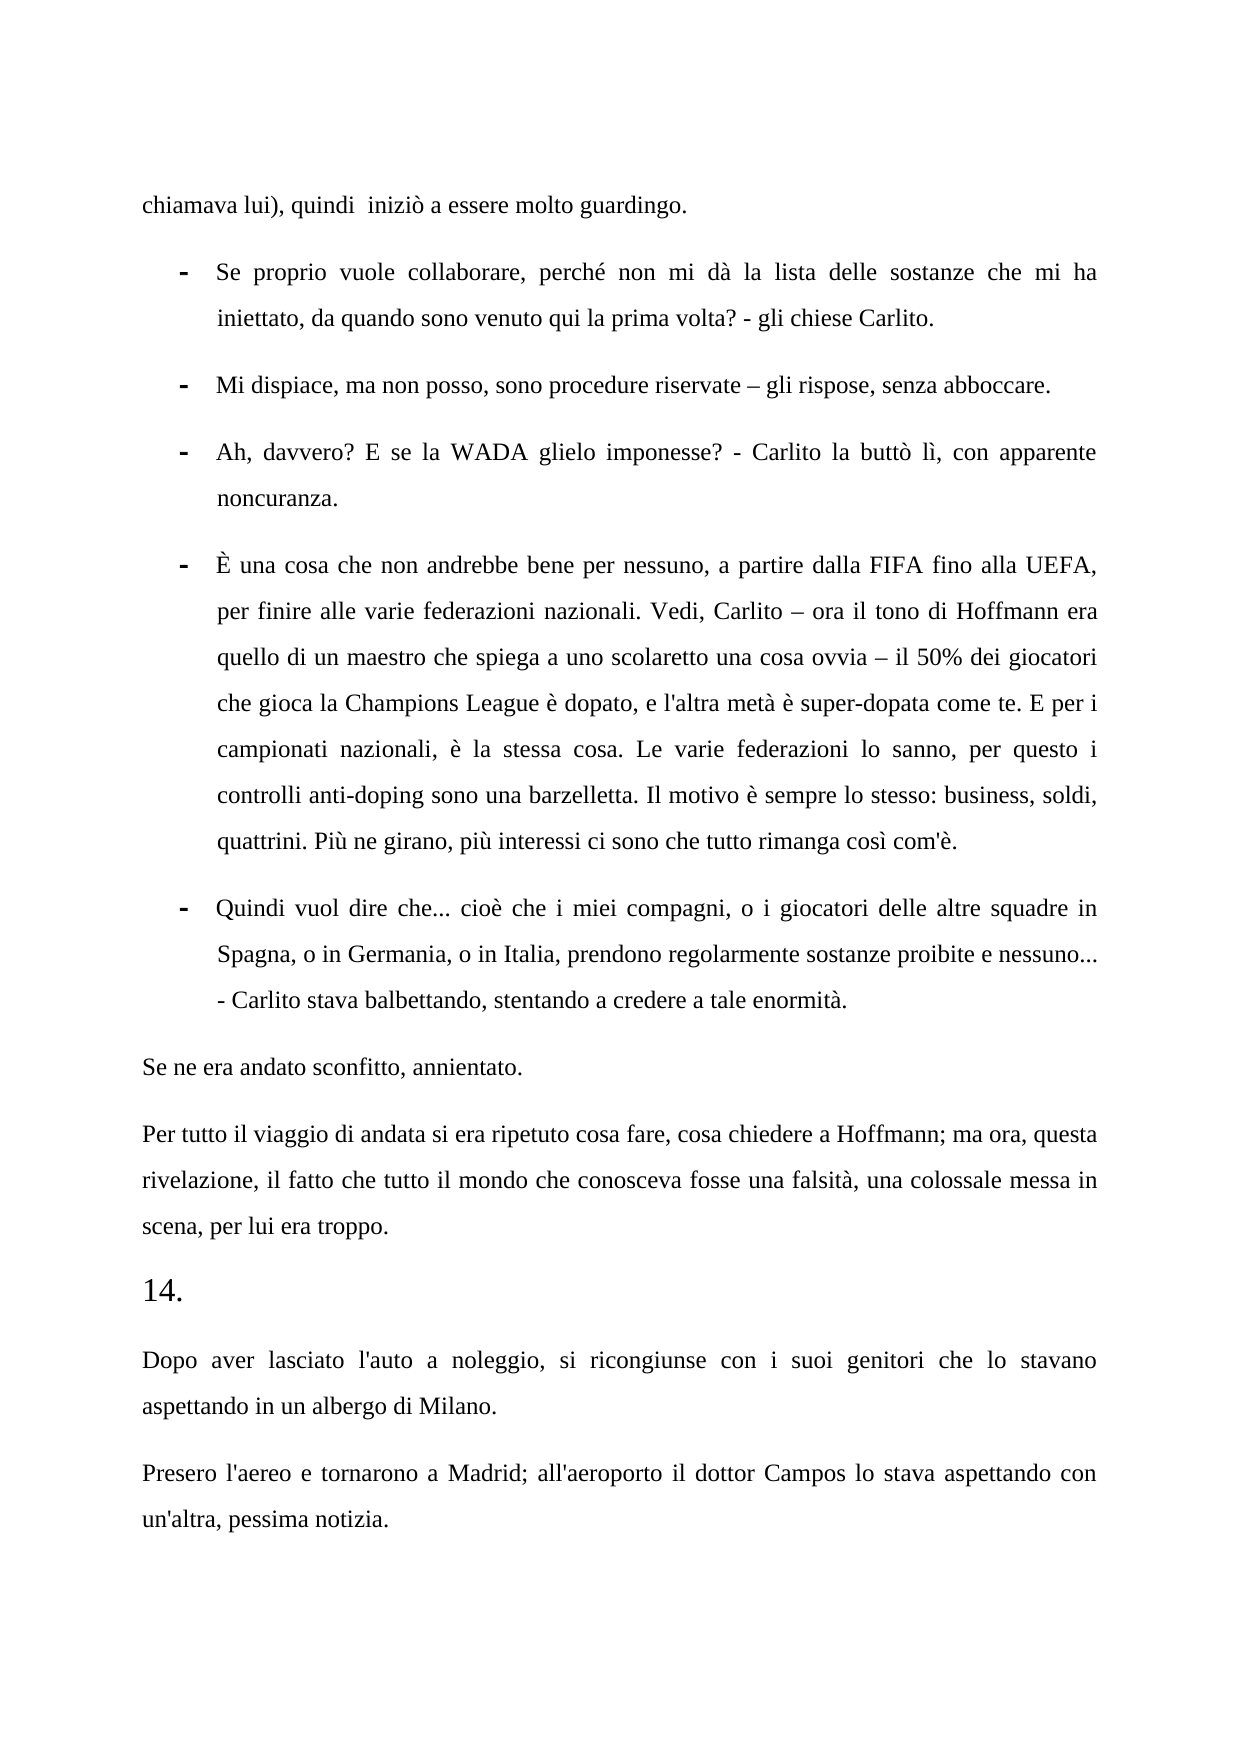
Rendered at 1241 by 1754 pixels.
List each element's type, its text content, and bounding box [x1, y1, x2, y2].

text Per tutto il viaggio di andata si era ripetuto cosa fare, cosa chiedere a Hoffmann; ma ora, questa rivelazione, il fatto che tutto il mondo che conosceva fosse una falsità, una colossale messa in scena, per lui era troppo. [142, 1106, 1098, 1244]
text 14. [142, 1265, 1098, 1311]
list Mi dispiace, ma non posso, sono procedure riservate – gli rispose, senza abboccare. [179, 357, 1098, 403]
text Presero l'aereo e tornarono a Madrid; all'aeroporto il dottor Campos lo stava aspettando con un'altra, pessima notizia. [142, 1444, 1098, 1537]
list Se proprio vuole collaborare, perché non mi dà la lista delle sostanze che mi ha iniettato, da quando sono venuto qui la prima volta? - gli chiese Carlito. [179, 244, 1098, 336]
text Dopo aver lasciato l'auto a noleggio, si ricongiunse con i suoi genitori che lo stavano aspettando in un albergo di Milano. [142, 1332, 1098, 1424]
list È una cosa che non andrebbe bene per nessuno, a partire dalla FIFA fino alla UEFA, per finire alle varie federazioni nazionali. Vedi, Carlito – ora il tono di Hoffmann era quello di un maestro che spiega a uno scolaretto una cosa ovvia – il 50% dei giocatori che gioca la Champions League è dopato, e l'altra metà è super-dopata come te. E per i campionati nazionali, è la stessa cosa. Le varie federazioni lo sanno, per questo i controlli anti-doping sono una barzelletta. Il motivo è sempre lo stesso: business, soldi, quattrini. Più ne girano, più interessi ci sono che tutto rimanga così com'è. [179, 537, 1098, 859]
list Ah, davvero? E se la WADA glielo imponesse? - Carlito la buttò lì, con apparente noncuranza. [179, 424, 1098, 516]
text chiamava lui), quindi iniziò a essere molto guardingo. [142, 177, 1098, 223]
list Quindi vuol dire che... cioè che i miei compagni, o i giocatori delle altre squadre in Spagna, o in Germania, o in Italia, prendono regolarmente sostanze proibite e nessuno... - Carlito stava balbettando, stentando a credere a tale enormità. [179, 880, 1098, 1018]
text Se ne era andato sconfitto, annientato. [142, 1039, 1098, 1085]
